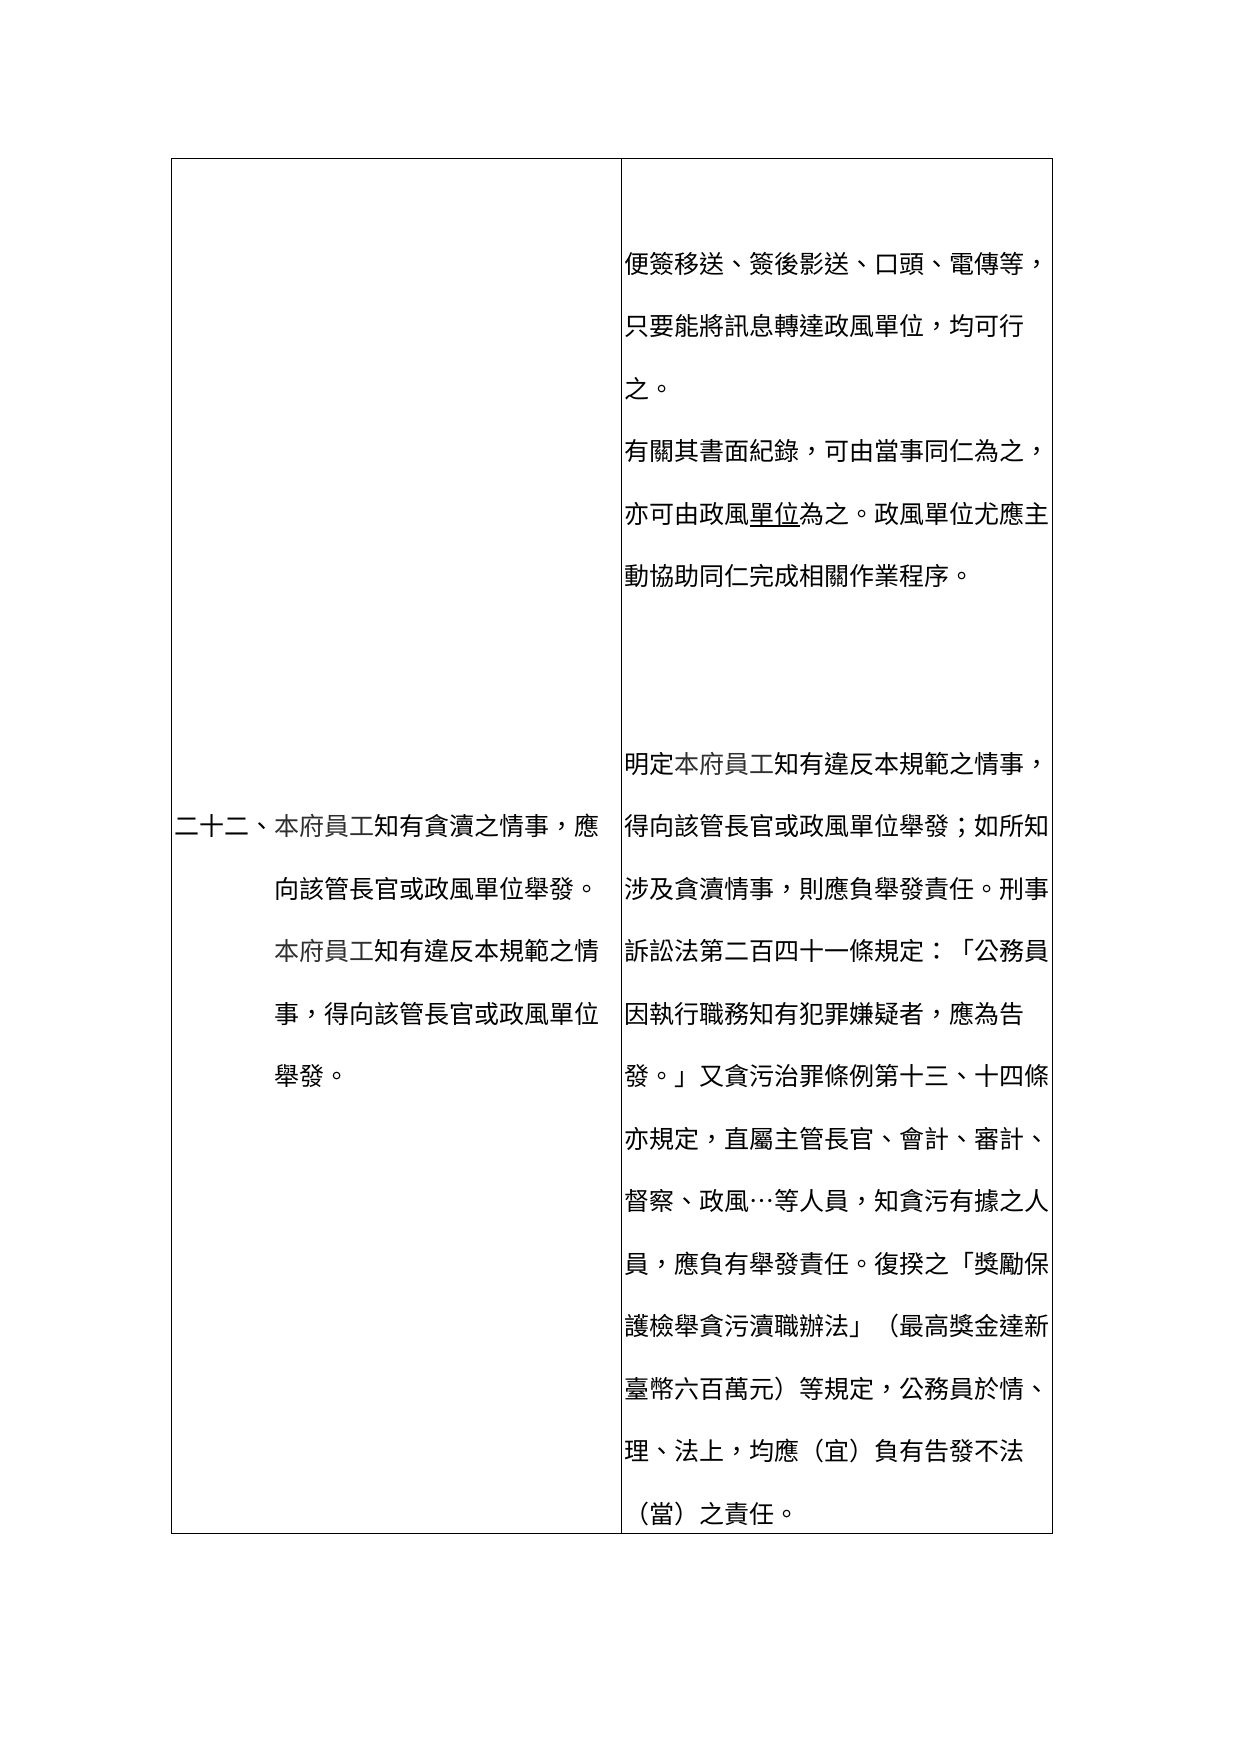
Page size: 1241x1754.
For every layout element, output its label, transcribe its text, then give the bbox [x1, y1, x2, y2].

table_cell 便簽移送、簽後影送、口頭、電傳等，只要能將訊息轉達政風單位，均可行之。 有關其書面紀錄，可由當事同仁為之，亦可由政風單位為之。政風單位尤應主動協助同仁完成相關作業程序。 明定本府員工知有違反本規範之情事，得向該管長官或政風單位舉發；如所知涉及貪瀆情事，則應負舉發責任。刑事訴訟法第二百四十一條規定：「公務員因執行職務知有犯罪嫌疑者，應為告發。」又貪污治罪條例第十三、十四條亦規定，直屬主管長官、會計、審計、督察、政風…等人員，知貪污有據之人員，應負有舉發責任。復揆之「獎勵保護檢舉貪污瀆職辦法」（最高獎金達新臺幣六百萬元）等規定，公務員於情、理、法上，均應（宜）負有告發不法（當）之責任。 [622, 159, 1052, 1533]
table_cell 二十二、本府員工知有貪瀆之情事，應向該管長官或政風單位舉發。 本府員工知有違反本規範之情事，得向該管長官或政風單位舉發。 [172, 159, 621, 1533]
